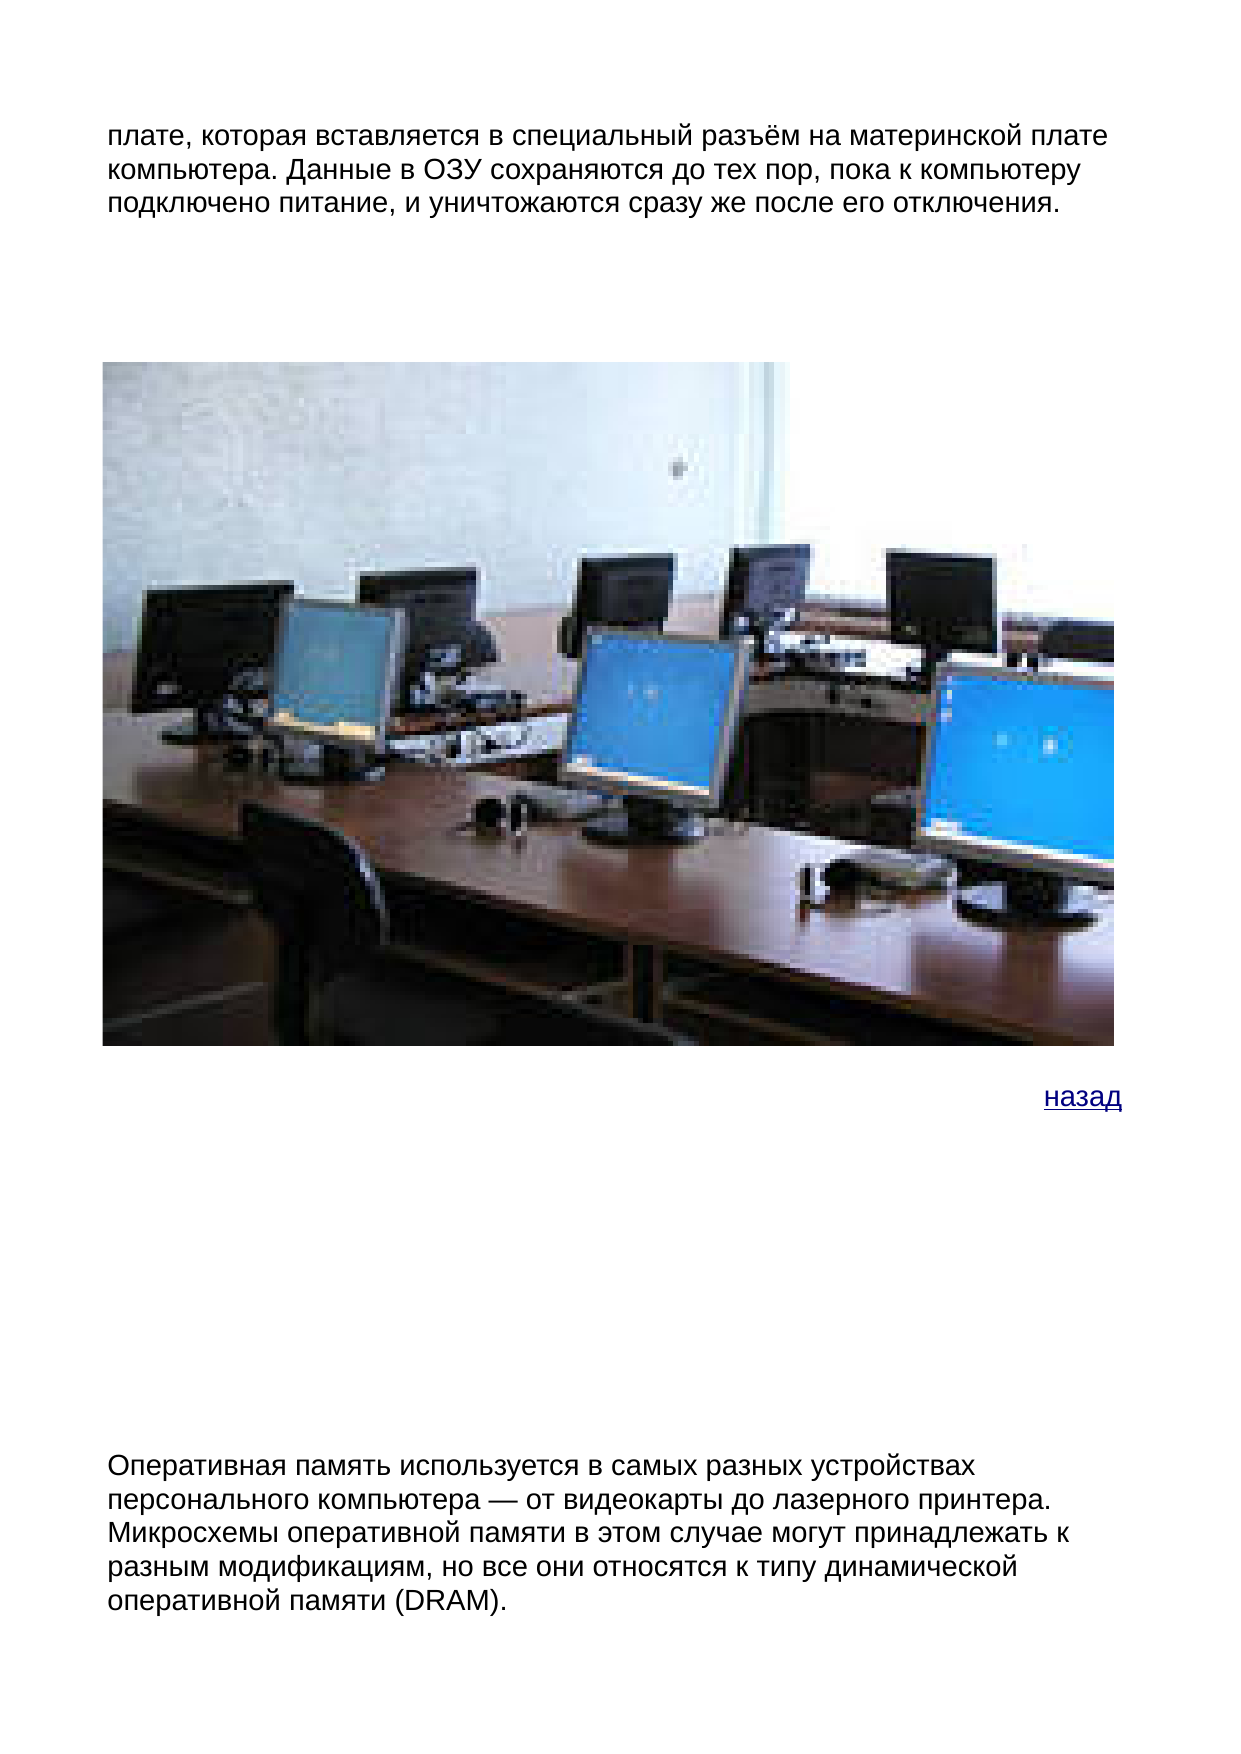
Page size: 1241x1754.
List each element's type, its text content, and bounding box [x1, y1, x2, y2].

text Оперативная память используется в самых разных устройствах персонального компьютера — от видеокарты до лазерного принтера. Микросхемы оперативной памяти в этом случае могут принадлежать к разным модификациям, но все они относятся к типу динамической оперативной памяти (DRAM). [107, 1448, 1122, 1616]
text назад [107, 1079, 1122, 1113]
picture [102, 362, 1114, 1046]
text плате, которая вставляется в специальный разъём на материнской плате компьютера. Данные в ОЗУ сохраняются до тех пор, пока к компьютеру подключено питание, и уничтожаются сразу же после его отключения. [107, 118, 1122, 219]
